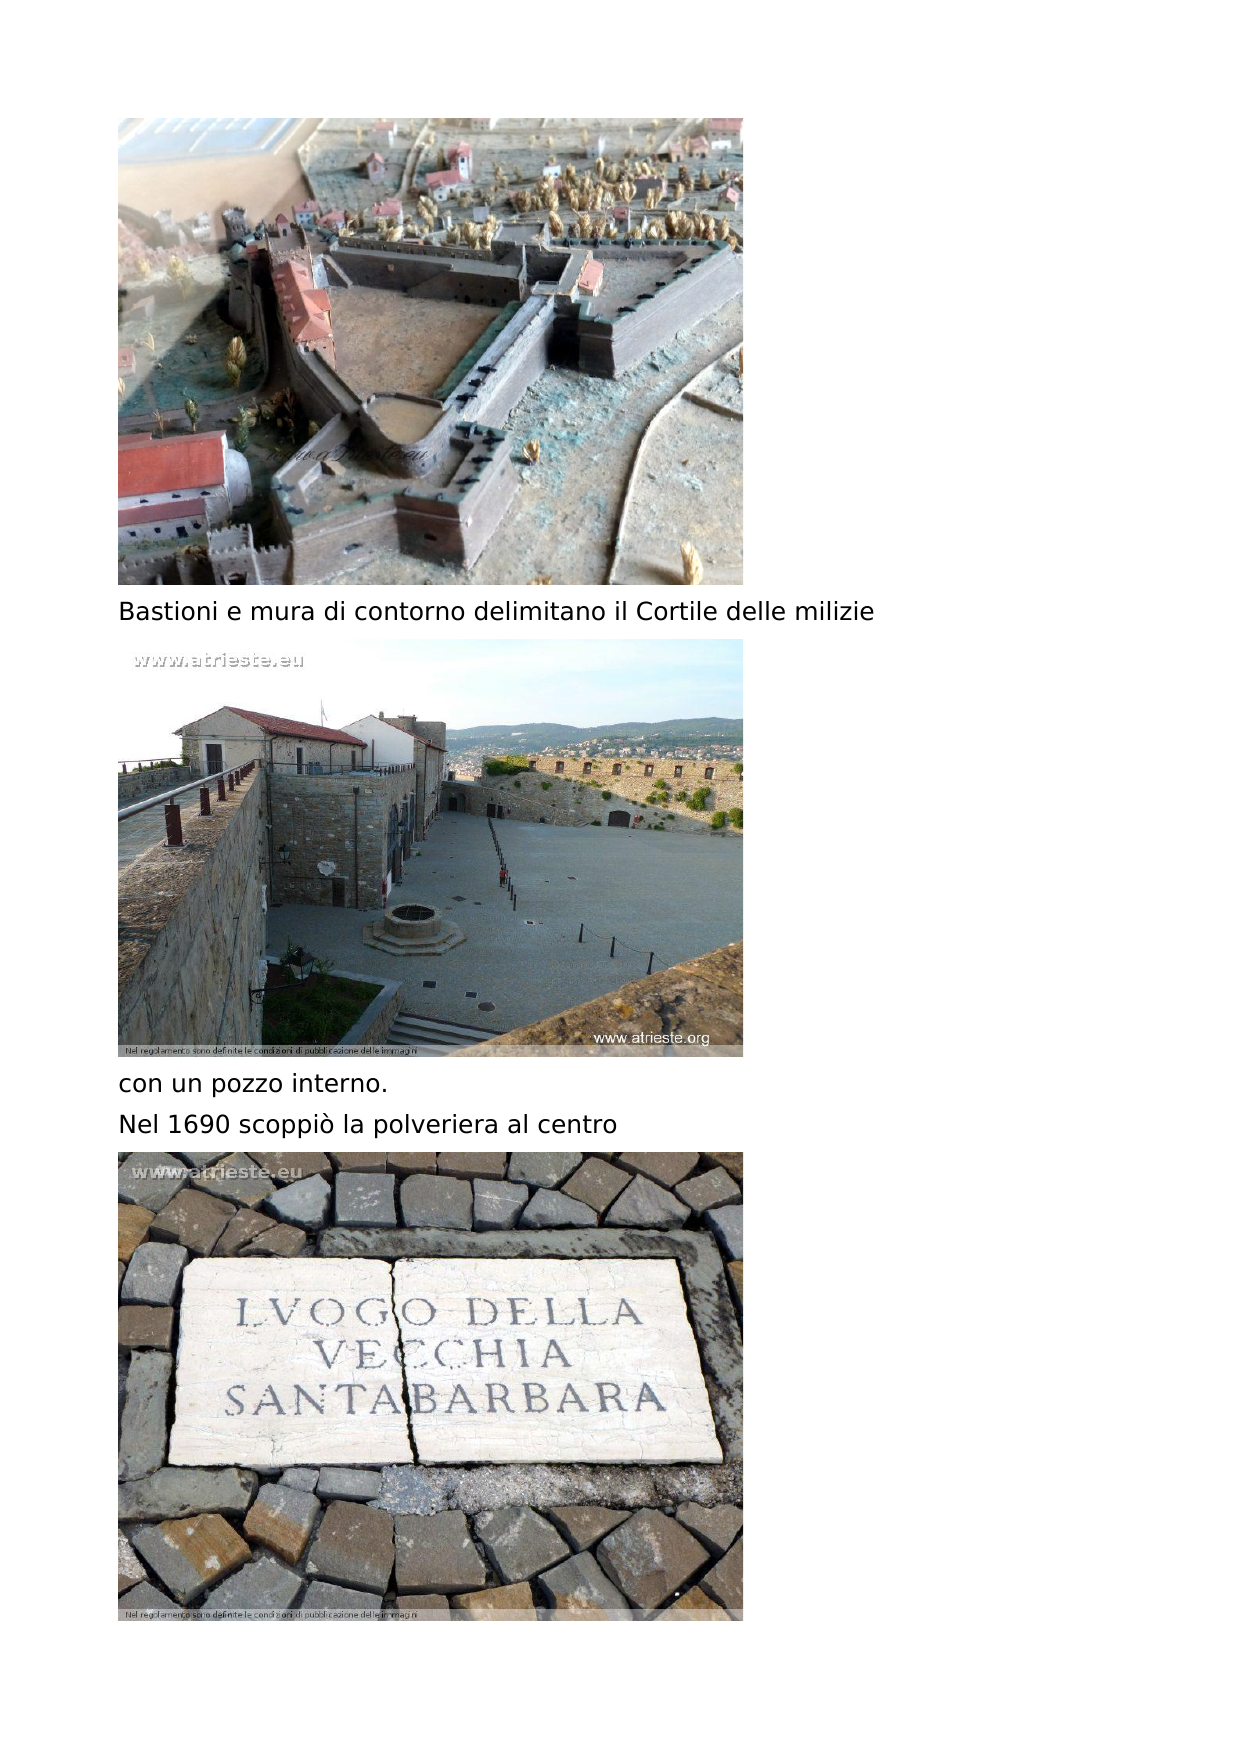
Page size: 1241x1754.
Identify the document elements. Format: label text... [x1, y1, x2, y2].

picture [118, 1152, 744, 1621]
text Nel 1690 scoppiò la polveriera al centro [118, 1111, 1122, 1140]
picture [118, 639, 744, 1057]
text Bastioni e mura di contorno delimitano il Cortile delle milizie [118, 597, 1122, 627]
text con un pozzo interno. [118, 1069, 1122, 1098]
picture [118, 118, 744, 585]
